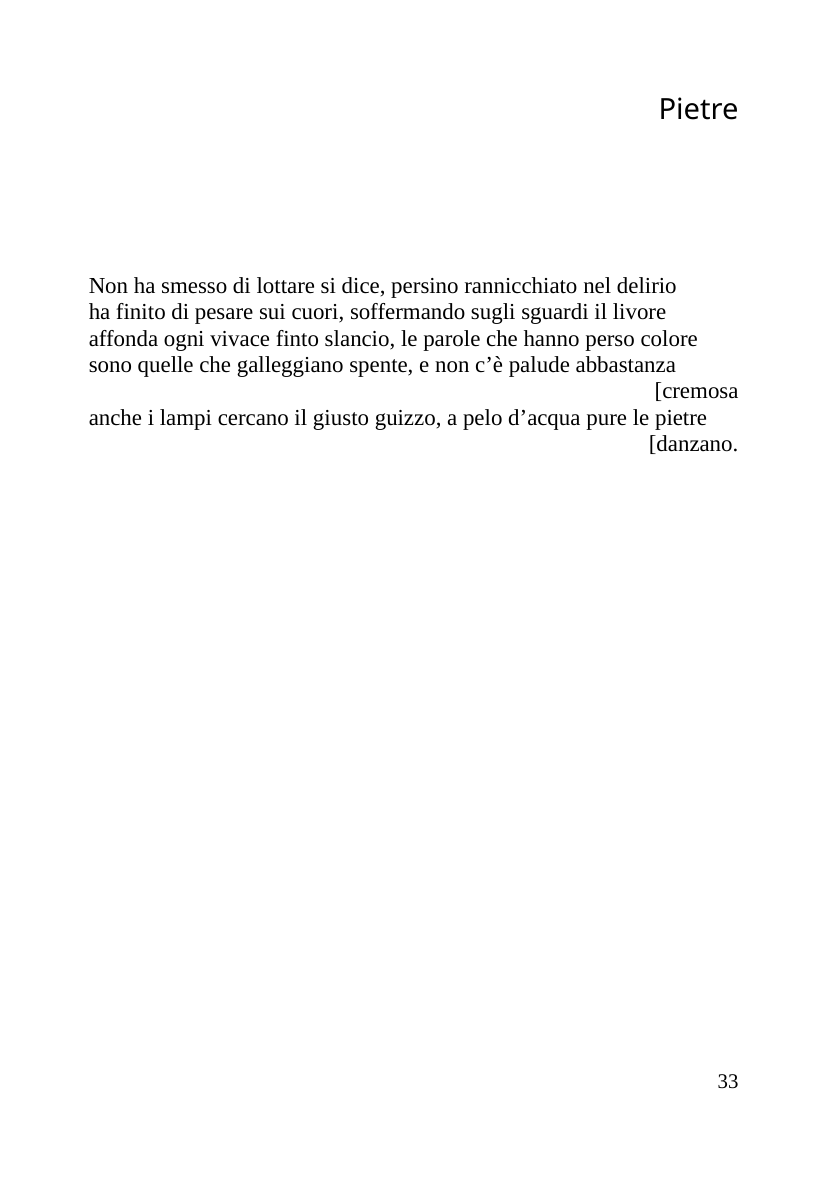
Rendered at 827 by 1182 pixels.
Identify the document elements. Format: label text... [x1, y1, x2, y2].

text affonda ogni vivace finto slancio, le parole che hanno perso colore [88, 325, 738, 351]
text sono quelle che galleggiano spente, e non c’è palude abbastanza [88, 351, 738, 377]
text [cremosa [88, 377, 738, 404]
text Non ha smesso di lottare si dice, persino rannicchiato nel delirio [88, 272, 738, 298]
text ha finito di pesare sui cuori, soffermando sugli sguardi il livore [88, 298, 738, 325]
subtitle Pietre [88, 88, 738, 128]
text anche i lampi cercano il giusto guizzo, a pelo d’acqua pure le pietre [88, 404, 738, 430]
text [danzano. [88, 430, 738, 456]
